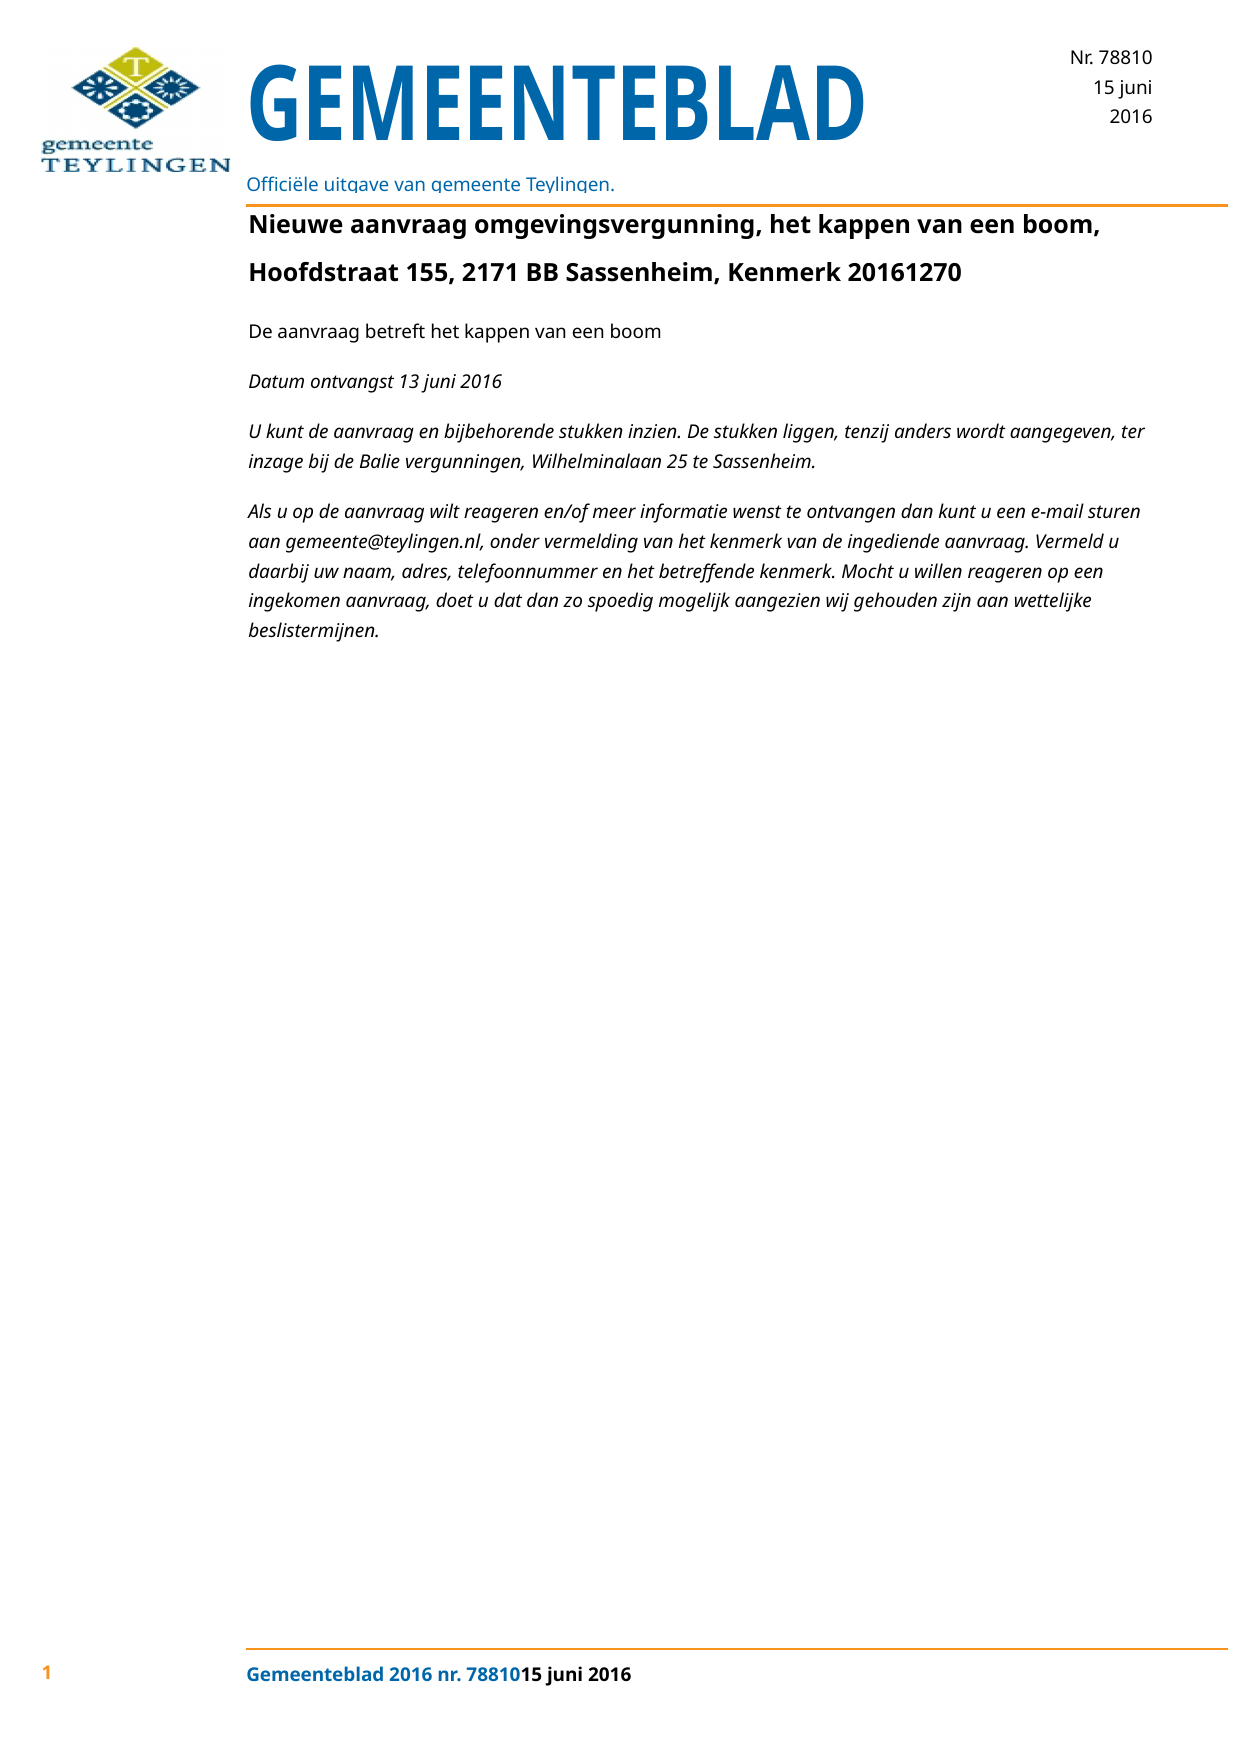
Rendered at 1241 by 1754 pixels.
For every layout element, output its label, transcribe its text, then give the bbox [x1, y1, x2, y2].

text De aanvraag betreft het kappen van een boom [248, 318, 1152, 344]
text U kunt de aanvraag en bijbehorende stukken inzien. De stukken liggen, tenzij anders wordt aangegeven, ter inzage bij de Balie vergunningen, Wilhelminalaan 25 te Sassenheim. [248, 419, 1152, 474]
picture [41, 47, 231, 172]
text Als u op de aanvraag wilt reageren en/of meer informatie wenst te ontvangen dan kunt u een e-mail sturen aan gemeente@teylingen.nl, onder vermelding van het kenmerk van de ingediende aanvraag. Vermeld u daarbij uw naam, adres, telefoonnummer en het betreffende kenmerk. Mocht u willen reageren op een ingekomen aanvraag, doet u dat dan zo spoedig mogelijk aangezien wij gehouden zijn aan wettelijke beslistermijnen. [248, 499, 1152, 643]
text Nieuwe aanvraag omgevingsvergunning, het kappen van een boom, Hoofdstraat 155, 2171 BB Sassenheim, Kenmerk 20161270 [248, 207, 1152, 288]
text Datum ontvangst 13 juni 2016 [248, 368, 1152, 394]
